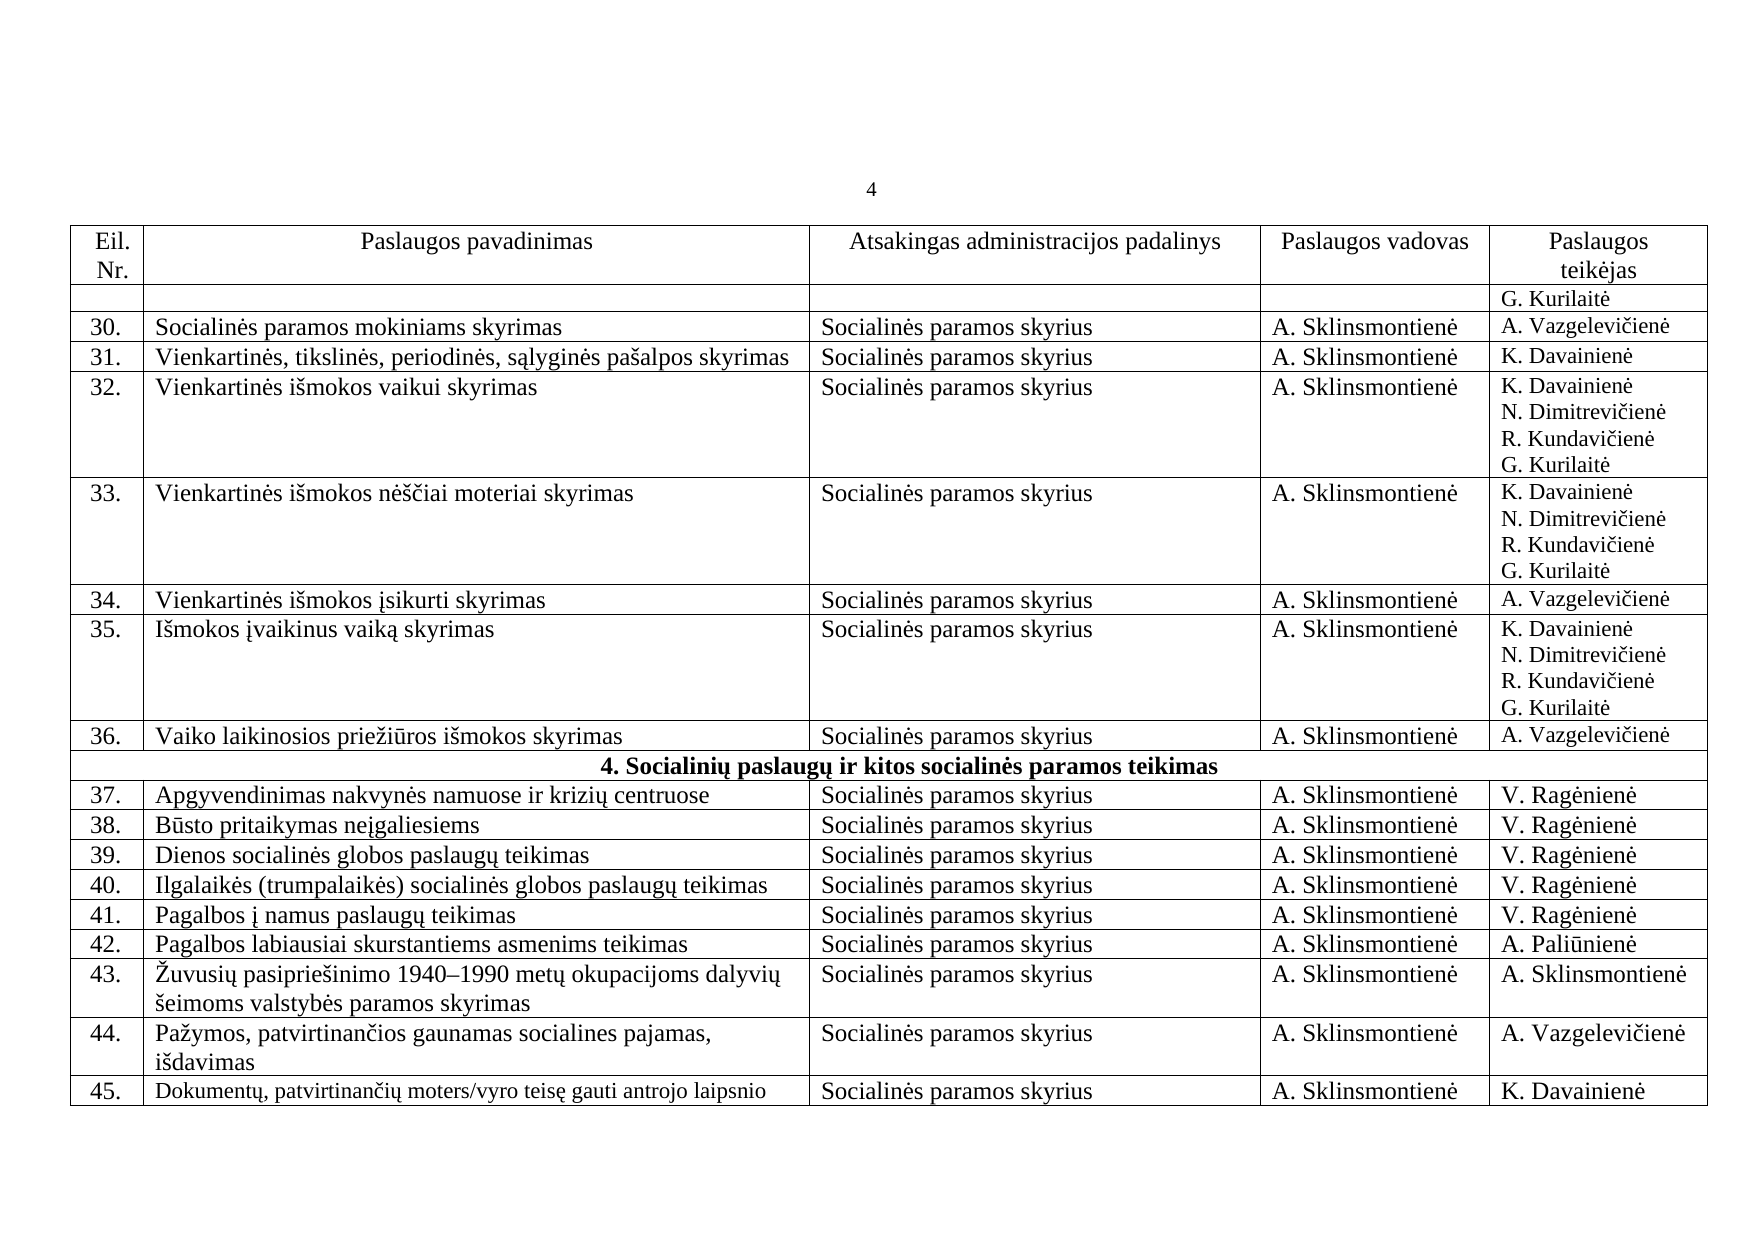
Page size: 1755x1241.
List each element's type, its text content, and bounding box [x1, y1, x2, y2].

table_cell Socialinės paramos skyrius [810, 312, 1260, 341]
table_cell 43. [71, 959, 143, 1017]
table_cell Dokumentų, patvirtinančių moters/vyro teisę gauti antrojo laipsnio [144, 1076, 809, 1105]
table_cell Socialinės paramos skyrius [810, 930, 1260, 958]
table_cell 36. [71, 721, 143, 750]
table_cell A. Sklinsmontienė [1261, 615, 1489, 720]
table_cell 41. [71, 900, 143, 928]
table_cell A. Sklinsmontienė [1261, 585, 1489, 613]
table_cell Socialinės paramos skyrius [810, 478, 1260, 584]
table_cell A. Sklinsmontienė [1261, 312, 1489, 341]
table_cell A. Paliūnienė [1490, 930, 1707, 958]
table_cell Išmokos įvaikinus vaiką skyrimas [144, 615, 809, 720]
table_header Paslaugos vadovas [1261, 226, 1489, 284]
table_cell Socialinės paramos skyrius [810, 342, 1260, 371]
table_cell A. Sklinsmontienė [1261, 870, 1489, 899]
table_cell 38. [71, 810, 143, 839]
table_cell A. Sklinsmontienė [1490, 959, 1707, 1017]
table_cell K. Davainienė N. Dimitrevičienė R. Kundavičienė G. Kurilaitė [1490, 615, 1707, 720]
table_cell Socialinės paramos skyrius [810, 959, 1260, 1017]
table_cell V. Ragėnienė [1490, 810, 1707, 839]
table_cell 33. [71, 478, 143, 584]
table_cell A. Sklinsmontienė [1261, 930, 1489, 958]
table_cell G. Kurilaitė [1490, 285, 1707, 311]
table_cell A. Sklinsmontienė [1261, 372, 1489, 477]
table_cell Socialinės paramos skyrius [810, 372, 1260, 477]
table_cell Ilgalaikės (trumpalaikės) socialinės globos paslaugų teikimas [144, 870, 809, 899]
table_cell Vienkartinės, tikslinės, periodinės, sąlyginės pašalpos skyrimas [144, 342, 809, 371]
table_cell A. Sklinsmontienė [1261, 478, 1489, 584]
table_cell A. Sklinsmontienė [1261, 810, 1489, 839]
table_header Paslaugos teikėjas [1490, 226, 1707, 284]
table_header Atsakingas administracijos padalinys [810, 226, 1260, 284]
table_cell A. Sklinsmontienė [1261, 1076, 1489, 1105]
table_cell K. Davainienė [1490, 1076, 1707, 1105]
table_cell Dienos socialinės globos paslaugų teikimas [144, 840, 809, 869]
table_cell Vienkartinės išmokos įsikurti skyrimas [144, 585, 809, 613]
table_cell A. Sklinsmontienė [1261, 781, 1489, 809]
table_cell 39. [71, 840, 143, 869]
table_cell A. Sklinsmontienė [1261, 959, 1489, 1017]
table_cell Vaiko laikinosios priežiūros išmokos skyrimas [144, 721, 809, 750]
table_cell 35. [71, 615, 143, 720]
table_cell Socialinės paramos mokiniams skyrimas [144, 312, 809, 341]
table_cell 32. [71, 372, 143, 477]
table_cell A. Vazgelevičienė [1490, 1018, 1707, 1075]
table_cell Socialinės paramos skyrius [810, 1018, 1260, 1075]
table_cell Socialinės paramos skyrius [810, 1076, 1260, 1105]
table_cell A. Vazgelevičienė [1490, 312, 1707, 341]
table_cell K. Davainienė N. Dimitrevičienė R. Kundavičienė G. Kurilaitė [1490, 478, 1707, 584]
table_cell Socialinės paramos skyrius [810, 721, 1260, 750]
table_header Paslaugos pavadinimas [144, 226, 809, 284]
table_cell V. Ragėnienė [1490, 840, 1707, 869]
table_cell Apgyvendinimas nakvynės namuose ir krizių centruose [144, 781, 809, 809]
table_cell Vienkartinės išmokos nėščiai moteriai skyrimas [144, 478, 809, 584]
table_cell A. Vazgelevičienė [1490, 585, 1707, 613]
table_cell 37. [71, 781, 143, 809]
table_cell [144, 285, 809, 311]
table_cell Socialinės paramos skyrius [810, 615, 1260, 720]
table_cell 42. [71, 930, 143, 958]
table_cell V. Ragėnienė [1490, 781, 1707, 809]
table_header Eil. Nr. [71, 226, 143, 284]
table_cell Vienkartinės išmokos vaikui skyrimas [144, 372, 809, 477]
table_cell 4. Socialinių paslaugų ir kitos socialinės paramos teikimas [71, 751, 1707, 779]
table_cell A. Sklinsmontienė [1261, 900, 1489, 928]
table_cell V. Ragėnienė [1490, 900, 1707, 928]
table_cell Pagalbos labiausiai skurstantiems asmenims teikimas [144, 930, 809, 958]
table_cell Socialinės paramos skyrius [810, 810, 1260, 839]
table_cell 30. [71, 312, 143, 341]
table_cell A. Vazgelevičienė [1490, 721, 1707, 750]
table_cell Socialinės paramos skyrius [810, 900, 1260, 928]
table_cell A. Sklinsmontienė [1261, 840, 1489, 869]
table_cell A. Sklinsmontienė [1261, 1018, 1489, 1075]
table_cell Būsto pritaikymas neįgaliesiems [144, 810, 809, 839]
table_cell Socialinės paramos skyrius [810, 840, 1260, 869]
table_cell 34. [71, 585, 143, 613]
table_cell 40. [71, 870, 143, 899]
table_cell A. Sklinsmontienė [1261, 721, 1489, 750]
table_cell K. Davainienė [1490, 342, 1707, 371]
table_cell Žuvusių pasipriešinimo 1940–1990 metų okupacijoms dalyvių šeimoms valstybės paramos skyrimas [144, 959, 809, 1017]
table_cell Socialinės paramos skyrius [810, 781, 1260, 809]
table_cell 31. [71, 342, 143, 371]
table_cell 45. [71, 1076, 143, 1105]
table_cell [810, 285, 1260, 311]
table_cell A. Sklinsmontienė [1261, 342, 1489, 371]
table_cell V. Ragėnienė [1490, 870, 1707, 899]
table_cell Socialinės paramos skyrius [810, 585, 1260, 613]
table_cell Pažymos, patvirtinančios gaunamas socialines pajamas, išdavimas [144, 1018, 809, 1075]
table_cell K. Davainienė N. Dimitrevičienė R. Kundavičienė G. Kurilaitė [1490, 372, 1707, 477]
table_cell Socialinės paramos skyrius [810, 870, 1260, 899]
table_cell Pagalbos į namus paslaugų teikimas [144, 900, 809, 928]
table_cell 44. [71, 1018, 143, 1075]
table_cell [1261, 285, 1489, 311]
table_cell [71, 285, 143, 311]
